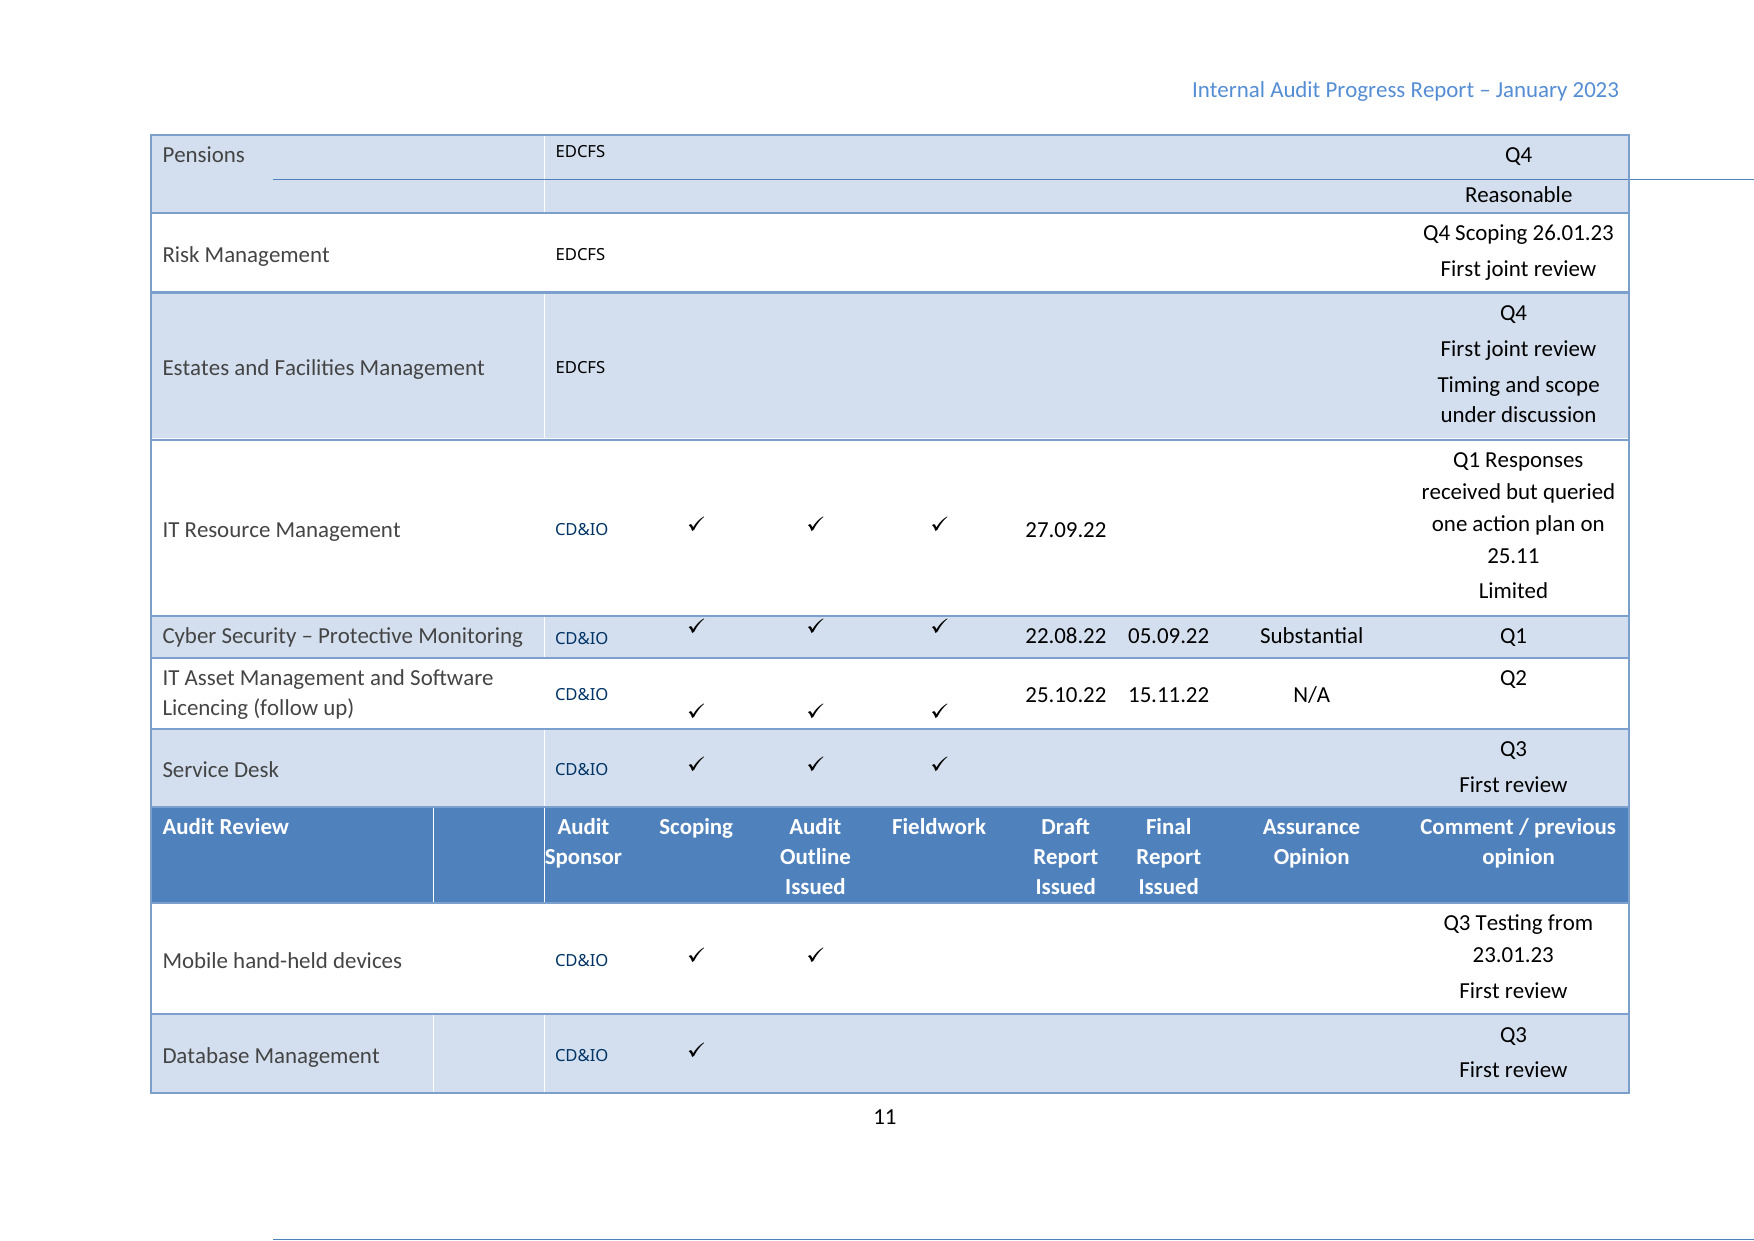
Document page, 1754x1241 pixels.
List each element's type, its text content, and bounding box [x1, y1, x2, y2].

table_cell [1128, 180, 1260, 212]
table_cell CD&IO [545, 730, 659, 806]
table_cell [1025, 214, 1128, 291]
table_cell Q1 Responses received but queried one action plan on 25.11 Limited [1420, 441, 1628, 614]
table_cell Audit Sponsor [545, 808, 659, 902]
table_cell [1260, 214, 1420, 291]
table_cell Assurance Opinion [1263, 808, 1420, 902]
table_cell CD&IO [545, 659, 659, 728]
table_cell Scoping [659, 808, 780, 902]
table_cell Service Desk [152, 730, 544, 806]
table_cell ✓ [892, 617, 1025, 657]
table_cell [659, 294, 780, 438]
table_cell Draft Report Issued [1033, 808, 1136, 902]
table_cell ✓ [780, 617, 892, 657]
table_cell [659, 214, 780, 291]
table_cell [1128, 294, 1260, 438]
table_cell Q3 First review [1420, 730, 1628, 806]
table_cell [1128, 136, 1260, 179]
table_cell Q2 [1420, 659, 1628, 728]
table_cell Cyber Security – Protective Monitoring [152, 617, 544, 657]
table_cell [780, 180, 892, 212]
table_cell [434, 1015, 544, 1092]
table_cell ✓ [659, 1015, 780, 1092]
table_cell [1025, 730, 1128, 806]
table_cell [1128, 441, 1260, 614]
table_cell ✓ [659, 730, 780, 806]
table_cell [1263, 904, 1420, 1013]
table_cell Q1 [1420, 617, 1628, 657]
table_cell ✓ [892, 730, 1025, 806]
table_cell 25.10.22 [1025, 659, 1128, 728]
table_cell [780, 294, 892, 438]
table_cell ✓ [780, 441, 892, 614]
table_cell Q4 [1420, 136, 1628, 179]
table_cell CD&IO [545, 617, 659, 657]
table_cell Comment / previous opinion [1420, 808, 1628, 902]
table_cell 05.09.22 [1128, 617, 1260, 657]
table_cell [1260, 441, 1420, 614]
table_cell IT Resource Management [152, 441, 544, 614]
table_cell [1260, 180, 1420, 212]
table_cell ✓ [892, 659, 1025, 728]
table_cell 27.09.22 [1025, 441, 1128, 614]
table_cell [434, 808, 544, 902]
table_cell ✓ [780, 659, 892, 728]
table_cell Q4 Scoping 26.01.23 First joint review [1420, 214, 1628, 291]
table_cell [892, 214, 1025, 291]
table_cell ✓ [659, 659, 780, 728]
table_cell Estates and Facilities Management [152, 294, 544, 438]
table_cell [892, 1015, 1033, 1092]
table_cell ✓ [659, 904, 780, 1013]
table_cell [434, 904, 544, 1013]
table_cell [659, 180, 780, 212]
table_cell Q3 First review [1420, 1015, 1628, 1092]
table_cell [892, 136, 1025, 179]
table_cell 15.11.22 [1128, 659, 1260, 728]
table_cell CD&IO [545, 1015, 659, 1092]
table_cell [780, 214, 892, 291]
table_cell [1128, 214, 1260, 291]
table_cell Q4 First joint review Timing and scope under discussion [1420, 294, 1628, 438]
table_cell Q3 Testing from 23.01.23 First review [1420, 904, 1628, 1013]
table_cell [892, 294, 1025, 438]
table_cell [780, 1015, 892, 1092]
table_cell Final Report Issued [1136, 808, 1263, 902]
table_cell [1260, 730, 1420, 806]
table_cell EDCFS [545, 214, 659, 291]
table_cell Database Management [152, 1015, 433, 1092]
table_cell Audit Outline Issued [780, 808, 892, 902]
table_cell EDCFS [545, 294, 659, 438]
table_cell IT Asset Management and Software Licencing (follow up) [152, 659, 544, 728]
table_cell ✓ [659, 617, 780, 657]
table_cell CD&IO [545, 904, 659, 1013]
table_cell EDCFS [545, 136, 659, 179]
table_cell Pensions [152, 136, 544, 212]
table_cell [1033, 1015, 1136, 1092]
table_cell [1025, 136, 1128, 179]
table_cell Reasonable [1420, 180, 1628, 212]
table_cell [780, 136, 892, 179]
table_cell [1033, 904, 1136, 1013]
table_cell [1260, 294, 1420, 438]
table_cell [659, 136, 780, 179]
table_cell [892, 904, 1033, 1013]
table_cell 22.08.22 [1025, 617, 1128, 657]
table_cell ✓ [780, 730, 892, 806]
table_cell [1025, 294, 1128, 438]
table_cell Substantial [1260, 617, 1420, 657]
table_cell [1025, 180, 1128, 212]
table_cell Audit Review [152, 808, 433, 902]
table_cell [545, 180, 659, 212]
table_cell ✓ [780, 904, 892, 1013]
table_cell Risk Management [152, 214, 544, 291]
table_cell N/A [1260, 659, 1420, 728]
table_cell [1263, 1015, 1420, 1092]
table_cell Mobile hand-held devices [152, 904, 433, 1013]
table_cell [1260, 136, 1420, 179]
table_cell ✓ [892, 441, 1025, 614]
table_cell [1136, 1015, 1263, 1092]
table_cell [1136, 904, 1263, 1013]
table_cell Fieldwork [892, 808, 1033, 902]
table_cell ✓ [659, 441, 780, 614]
table_cell CD&IO [545, 441, 659, 614]
table_cell [892, 180, 1025, 212]
table_cell [1128, 730, 1260, 806]
